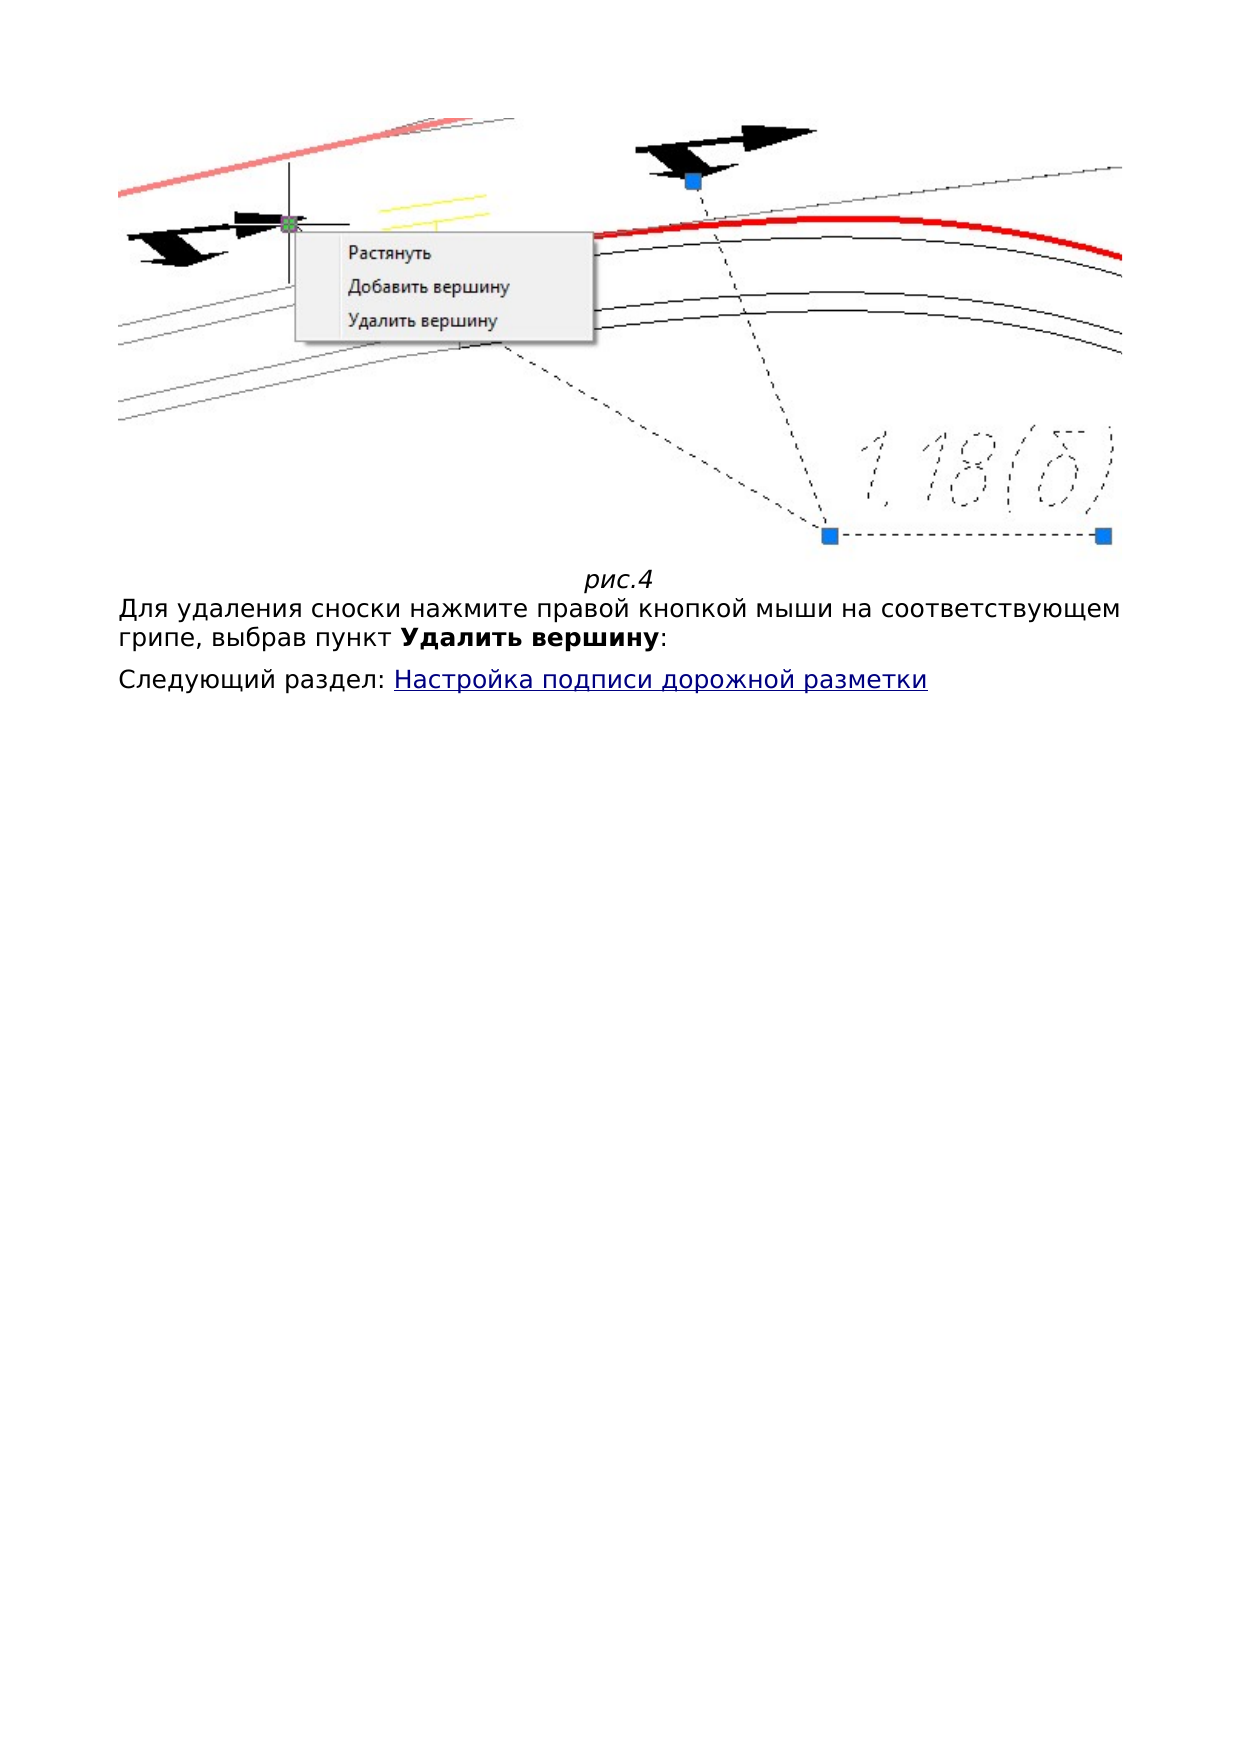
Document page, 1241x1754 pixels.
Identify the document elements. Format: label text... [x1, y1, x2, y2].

text Для удаления сноски нажмите правой кнопкой мыши на соответствующем грипе, выбрав пункт Удалить вершину: [118, 594, 1122, 652]
text Следующий раздел: Настройка подписи дорожной разметки [118, 665, 1122, 694]
picture [118, 118, 1123, 565]
text рис.4 [118, 565, 1122, 594]
